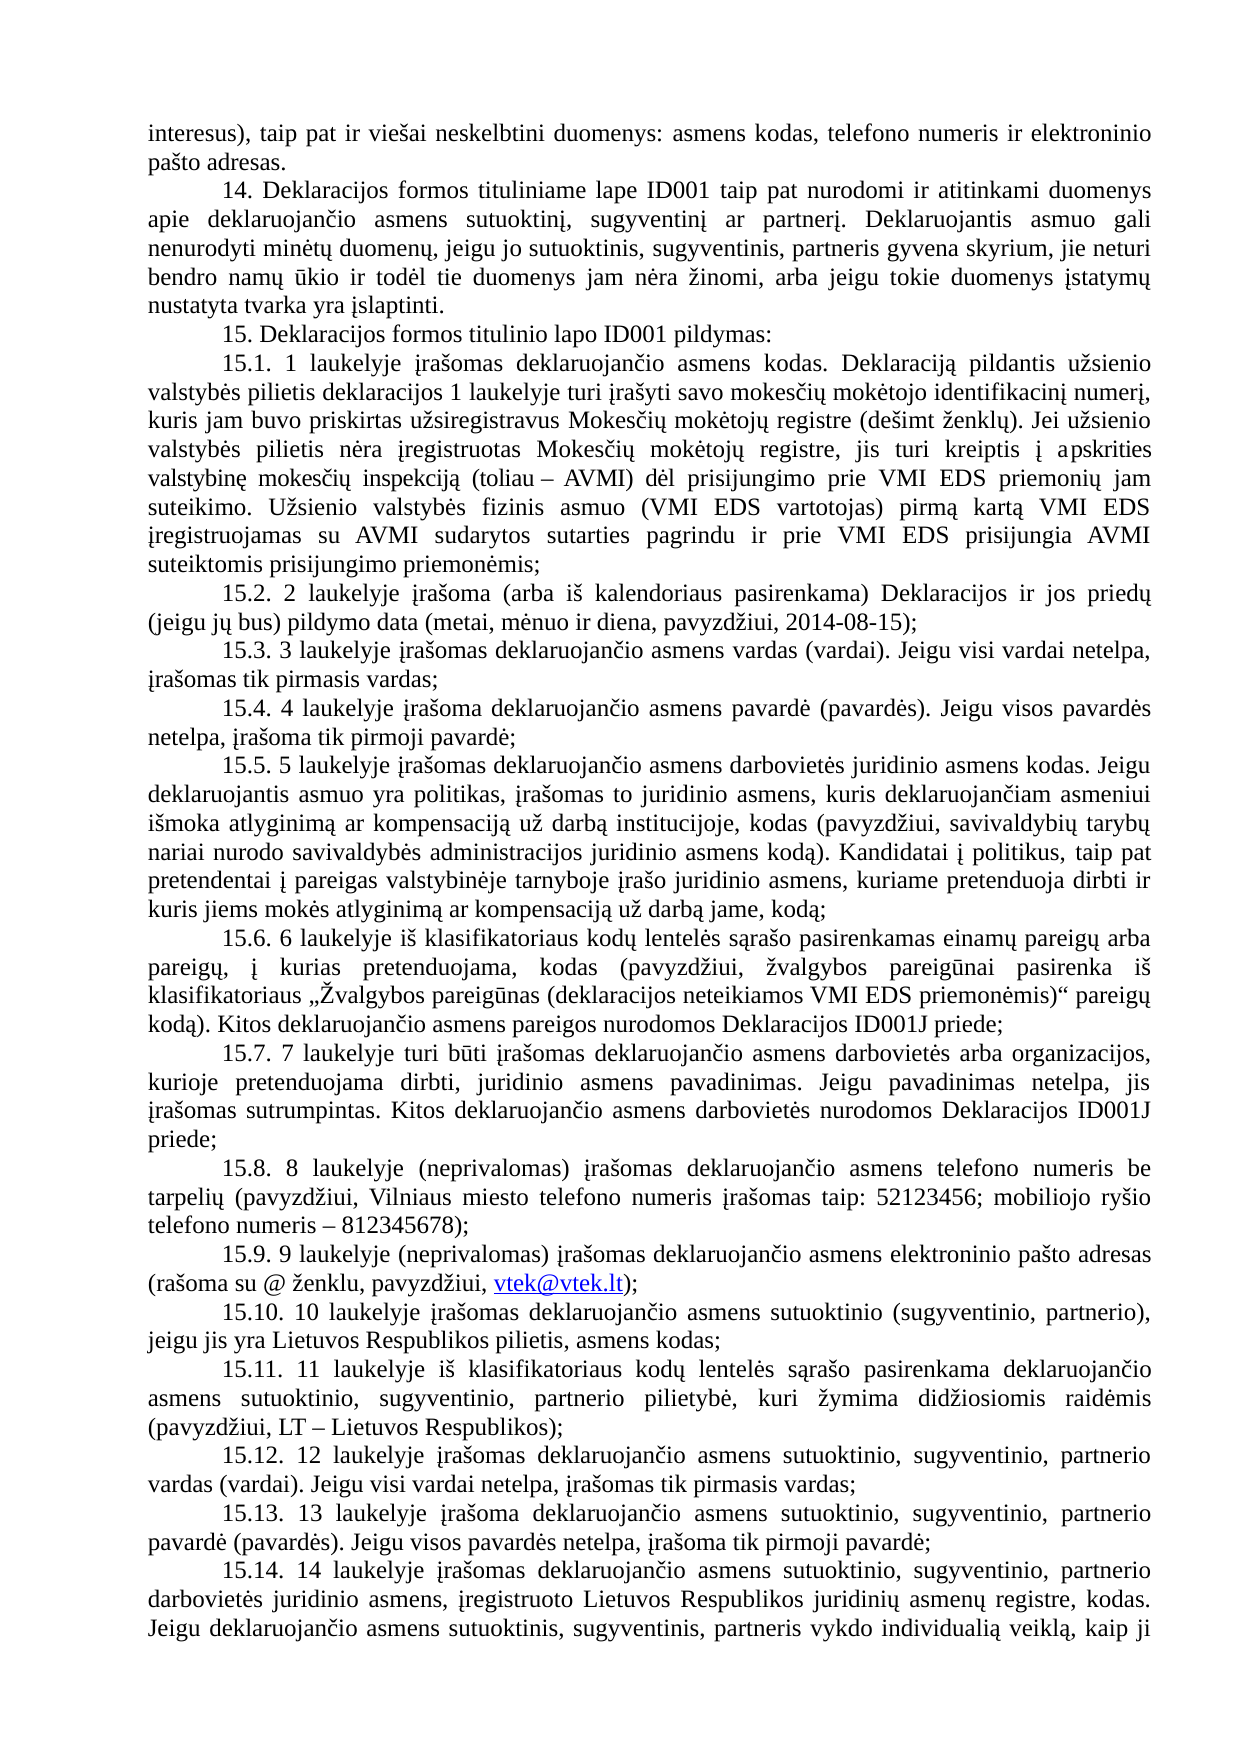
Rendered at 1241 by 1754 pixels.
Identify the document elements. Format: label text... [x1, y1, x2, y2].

text 15.1. 1 laukelyje įrašomas deklaruojančio asmens kodas. Deklaraciją pildantis užsienio valstybės pilietis deklaracijos 1 laukelyje turi įrašyti savo mokesčių mokėtojo identifikacinį numerį, kuris jam buvo priskirtas užsiregistravus Mokesčių mokėtojų registre (dešimt ženklų). Jei užsienio valstybės pilietis nėra įregistruotas Mokesčių mokėtojų registre, jis turi kreiptis į apskrities valstybinę mokesčių inspekciją (toliau – AVMI) dėl prisijungimo prie VMI EDS priemonių jam suteikimo. Užsienio valstybės fizinis asmuo (VMI EDS vartotojas) pirmą kartą VMI EDS įregistruojamas su AVMI sudarytos sutarties pagrindu ir prie VMI EDS prisijungia AVMI suteiktomis prisijungimo priemonėmis; [148, 348, 1152, 578]
text 15.5. 5 laukelyje įrašomas deklaruojančio asmens darbovietės juridinio asmens kodas. Jeigu deklaruojantis asmuo yra politikas, įrašomas to juridinio asmens, kuris deklaruojančiam asmeniui išmoka atlyginimą ar kompensaciją už darbą institucijoje, kodas (pavyzdžiui, savivaldybių tarybų nariai nurodo savivaldybės administracijos juridinio asmens kodą). Kandidatai į politikus, taip pat pretendentai į pareigas valstybinėje tarnyboje įrašo juridinio asmens, kuriame pretenduoja dirbti ir kuris jiems mokės atlyginimą ar kompensaciją už darbą jame, kodą; [148, 751, 1152, 923]
text 15.13. 13 laukelyje įrašoma deklaruojančio asmens sutuoktinio, sugyventinio, partnerio pavardė (pavardės). Jeigu visos pavardės netelpa, įrašoma tik pirmoji pavardė; [148, 1498, 1152, 1556]
text 15.9. 9 laukelyje (neprivalomas) įrašomas deklaruojančio asmens elektroninio pašto adresas (rašoma su @ ženklu, pavyzdžiui, vtek@vtek.lt); [148, 1239, 1152, 1297]
text 15.7. 7 laukelyje turi būti įrašomas deklaruojančio asmens darbovietės arba organizacijos, kurioje pretenduojama dirbti, juridinio asmens pavadinimas. Jeigu pavadinimas netelpa, jis įrašomas sutrumpintas. Kitos deklaruojančio asmens darbovietės nurodomos Deklaracijos ID001J priede; [148, 1038, 1152, 1153]
text 15.8. 8 laukelyje (neprivalomas) įrašomas deklaruojančio asmens telefono numeris be tarpelių (pavyzdžiui, Vilniaus miesto telefono numeris įrašomas taip: 52123456; mobiliojo ryšio telefono numeris – 812345678); [148, 1153, 1152, 1239]
text 15.11. 11 laukelyje iš klasifikatoriaus kodų lentelės sąrašo pasirenkama deklaruojančio asmens sutuoktinio, sugyventinio, partnerio pilietybė, kuri žymima didžiosiomis raidėmis (pavyzdžiui, LT – Lietuvos Respublikos); [148, 1354, 1152, 1441]
text 14. Deklaracijos formos tituliniame lape ID001 taip pat nurodomi ir atitinkami duomenys apie deklaruojančio asmens sutuoktinį, sugyventinį ar partnerį. Deklaruojantis asmuo gali nenurodyti minėtų duomenų, jeigu jo sutuoktinis, sugyventinis, partneris gyvena skyrium, jie neturi bendro namų ūkio ir todėl tie duomenys jam nėra žinomi, arba jeigu tokie duomenys įstatymų nustatyta tvarka yra įslaptinti. [148, 176, 1152, 319]
text interesus), taip pat ir viešai neskelbtini duomenys: asmens kodas, telefono numeris ir elektroninio pašto adresas. [148, 118, 1152, 176]
text 15.12. 12 laukelyje įrašomas deklaruojančio asmens sutuoktinio, sugyventinio, partnerio vardas (vardai). Jeigu visi vardai netelpa, įrašomas tik pirmasis vardas; [148, 1441, 1152, 1498]
text 15.4. 4 laukelyje įrašoma deklaruojančio asmens pavardė (pavardės). Jeigu visos pavardės netelpa, įrašoma tik pirmoji pavardė; [148, 693, 1152, 751]
text 15.3. 3 laukelyje įrašomas deklaruojančio asmens vardas (vardai). Jeigu visi vardai netelpa, įrašomas tik pirmasis vardas; [148, 636, 1152, 693]
text 15.2. 2 laukelyje įrašoma (arba iš kalendoriaus pasirenkama) Deklaracijos ir jos priedų (jeigu jų bus) pildymo data (metai, mėnuo ir diena, pavyzdžiui, 2014-08-15); [148, 578, 1152, 636]
text 15.6. 6 laukelyje iš klasifikatoriaus kodų lentelės sąrašo pasirenkamas einamų pareigų arba pareigų, į kurias pretenduojama, kodas (pavyzdžiui, žvalgybos pareigūnai pasirenka iš klasifikatoriaus „Žvalgybos pareigūnas (deklaracijos neteikiamos VMI EDS priemonėmis)“ pareigų kodą). Kitos deklaruojančio asmens pareigos nurodomos Deklaracijos ID001J priede; [148, 923, 1152, 1038]
text 15.10. 10 laukelyje įrašomas deklaruojančio asmens sutuoktinio (sugyventinio, partnerio), jeigu jis yra Lietuvos Respublikos pilietis, asmens kodas; [148, 1297, 1152, 1354]
text 15. Deklaracijos formos titulinio lapo ID001 pildymas: [148, 319, 1152, 348]
text 15.14. 14 laukelyje įrašomas deklaruojančio asmens sutuoktinio, sugyventinio, partnerio darbovietės juridinio asmens, įregistruoto Lietuvos Respublikos juridinių asmenų registre, kodas. Jeigu deklaruojančio asmens sutuoktinis, sugyventinis, partneris vykdo individualią veiklą, kaip ji [148, 1556, 1152, 1642]
